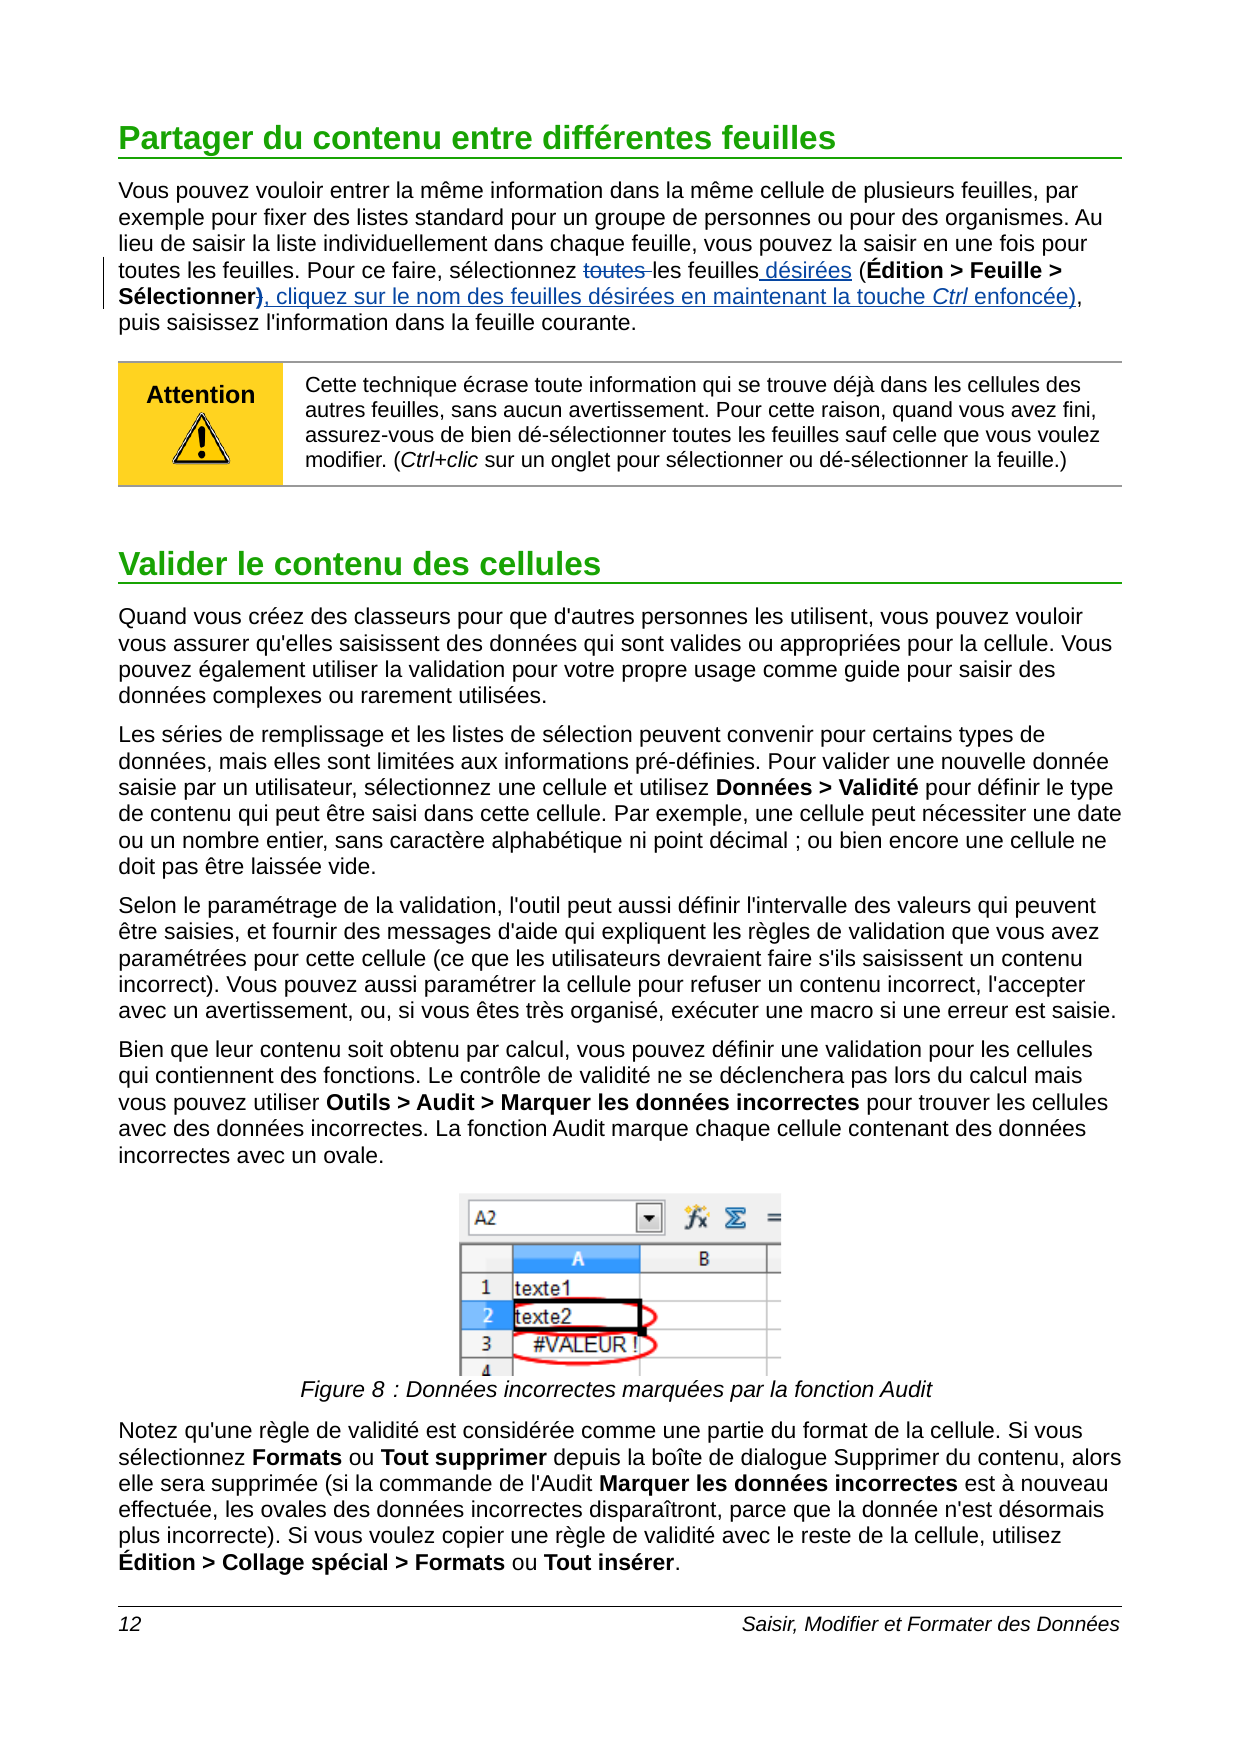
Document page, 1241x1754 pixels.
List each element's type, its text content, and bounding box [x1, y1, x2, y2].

text Selon le paramétrage de la validation, l'outil peut aussi définir l'intervalle des valeurs qui peuvent être saisies, et fournir des messages d'aide qui expliquent les règles de validation que vous avez paramétrées pour cette cellule (ce que les utilisateurs devraient faire s'ils saisissent un contenu incorrect). Vous pouvez aussi paramétrer la cellule pour refuser un contenu incorrect, l'accepter avec un avertissement, ou, si vous êtes très organisé, exécuter une macro si une erreur est saisie. [118, 892, 1122, 1024]
subtitle Valider le contenu des cellules [118, 544, 1122, 582]
subtitle Partager du contenu entre différentes feuilles [118, 118, 1122, 157]
text Vous pouvez vouloir entrer la même information dans la même cellule de plusieurs feuilles, par exemple pour fixer des listes standard pour un groupe de personnes ou pour des organismes. Au lieu de saisir la liste individuellement dans chaque feuille, vous pouvez la saisir en une fois pour toutes les feuilles. Pour ce faire, sélectionnez les feuilles désirées (Édition > Feuille > Sélectionner, cliquez sur le nom des feuilles désirées en maintenant la touche Ctrl enfoncée), puis saisissez l'information dans la feuille courante. [118, 177, 1122, 336]
text Les séries de remplissage et les listes de sélection peuvent convenir pour certains types de données, mais elles sont limitées aux informations pré-définies. Pour valider une nouvelle donnée saisie par un utilisateur, sélectionnez une cellule et utilisez Données > Validité pour définir le type de contenu qui peut être saisi dans cette cellule. Par exemple, une cellule peut nécessiter une date ou un nombre entier, sans caractère alphabétique ni point décimal ; ou bien encore une cellule ne doit pas être laissée vide. [118, 721, 1122, 879]
text Quand vous créez des classeurs pour que d'autres personnes les utilisent, vous pouvez vouloir vous assurer qu'elles saisissent des données qui sont valides ou appropriées pour la cellule. Vous pouvez également utiliser la validation pour votre propre usage comme guide pour saisir des données complexes ou rarement utilisées. [118, 603, 1122, 709]
text Bien que leur contenu soit obtenu par calcul, vous pouvez définir une validation pour les cellules qui contiennent des fonctions. Le contrôle de validité ne se déclenchera pas lors du calcul mais vous pouvez utiliser Outils > Audit > Marquer les données incorrectes pour trouver les cellules avec des données incorrectes. La fonction Audit marque chaque cellule contenant des données incorrectes avec un ovale. [118, 1036, 1122, 1168]
table_header Attention [118, 363, 283, 485]
text Figure 8 : Données incorrectes marquées par la fonction Audit [300, 1193, 940, 1402]
text Notez qu'une règle de validité est considérée comme une partie du format de la cellule. Si vous sélectionnez Formats ou Tout supprimer depuis la boîte de dialogue Supprimer du contenu, alors elle sera supprimée (si la commande de l'Audit Marquer les données incorrectes est à nouveau effectuée, les ovales des données incorrectes disparaîtront, parce que la donnée n'est désormais plus incorrecte). Si vous voulez copier une règle de validité avec le reste de la cellule, utilisez Édition > Collage spécial > Formats ou Tout insérer. [118, 1417, 1122, 1575]
picture [168, 408, 233, 468]
picture [459, 1192, 782, 1376]
table_header Cette technique écrase toute information qui se trouve déjà dans les cellules des autres feuilles, sans aucun avertissement. Pour cette raison, quand vous avez fini, assurez-vous de bien dé-sélectionner toutes les feuilles sauf celle que vous voulez modifier. (Ctrl+clic sur un onglet pour sélectionner ou dé-sélectionner la feuille.) [283, 363, 1122, 485]
